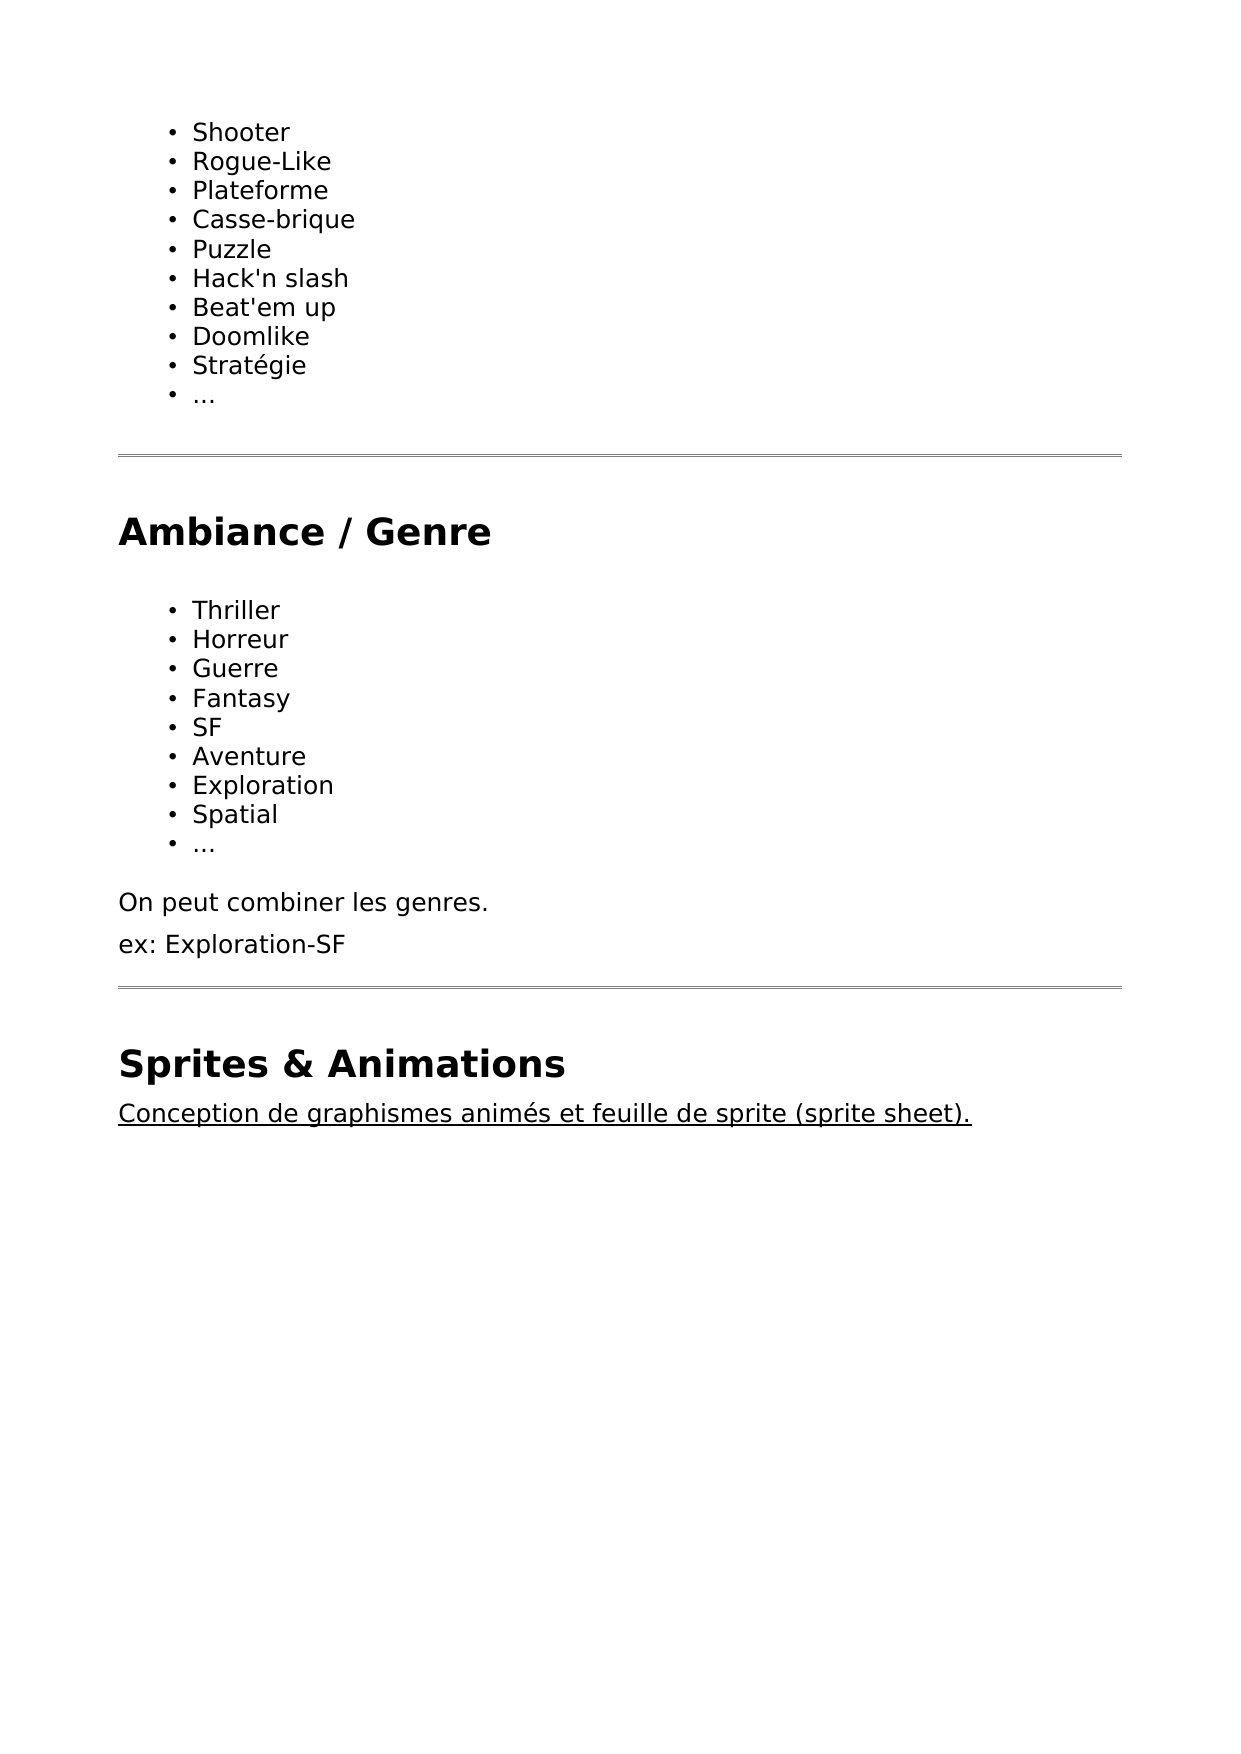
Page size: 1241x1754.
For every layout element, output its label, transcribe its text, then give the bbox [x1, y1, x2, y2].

list Beat'em up [177, 293, 1122, 322]
list SF [177, 713, 1122, 742]
subtitle Ambiance / Genre [118, 511, 1122, 554]
text Conception de graphismes animés et feuille de sprite (sprite sheet). [118, 1099, 1122, 1128]
list Plateforme [177, 176, 1122, 206]
list Thriller [177, 596, 1122, 625]
list Fantasy [177, 684, 1122, 713]
list Casse-brique [177, 206, 1122, 235]
list Guerre [177, 654, 1122, 684]
list Doomlike [177, 322, 1122, 351]
list Horreur [177, 625, 1122, 654]
text ex: Exploration-SF [118, 930, 1122, 959]
list Exploration [177, 771, 1122, 800]
list ... [177, 829, 1122, 859]
list Puzzle [177, 235, 1122, 264]
list ... [177, 381, 1122, 410]
list Stratégie [177, 351, 1122, 381]
list Rogue-Like [177, 147, 1122, 176]
list Shooter [177, 118, 1122, 147]
list Hack'n slash [177, 264, 1122, 293]
subtitle Sprites & Animations [118, 1043, 1122, 1087]
list Spatial [177, 800, 1122, 829]
list Aventure [177, 742, 1122, 771]
text On peut combiner les genres. [118, 888, 1122, 917]
